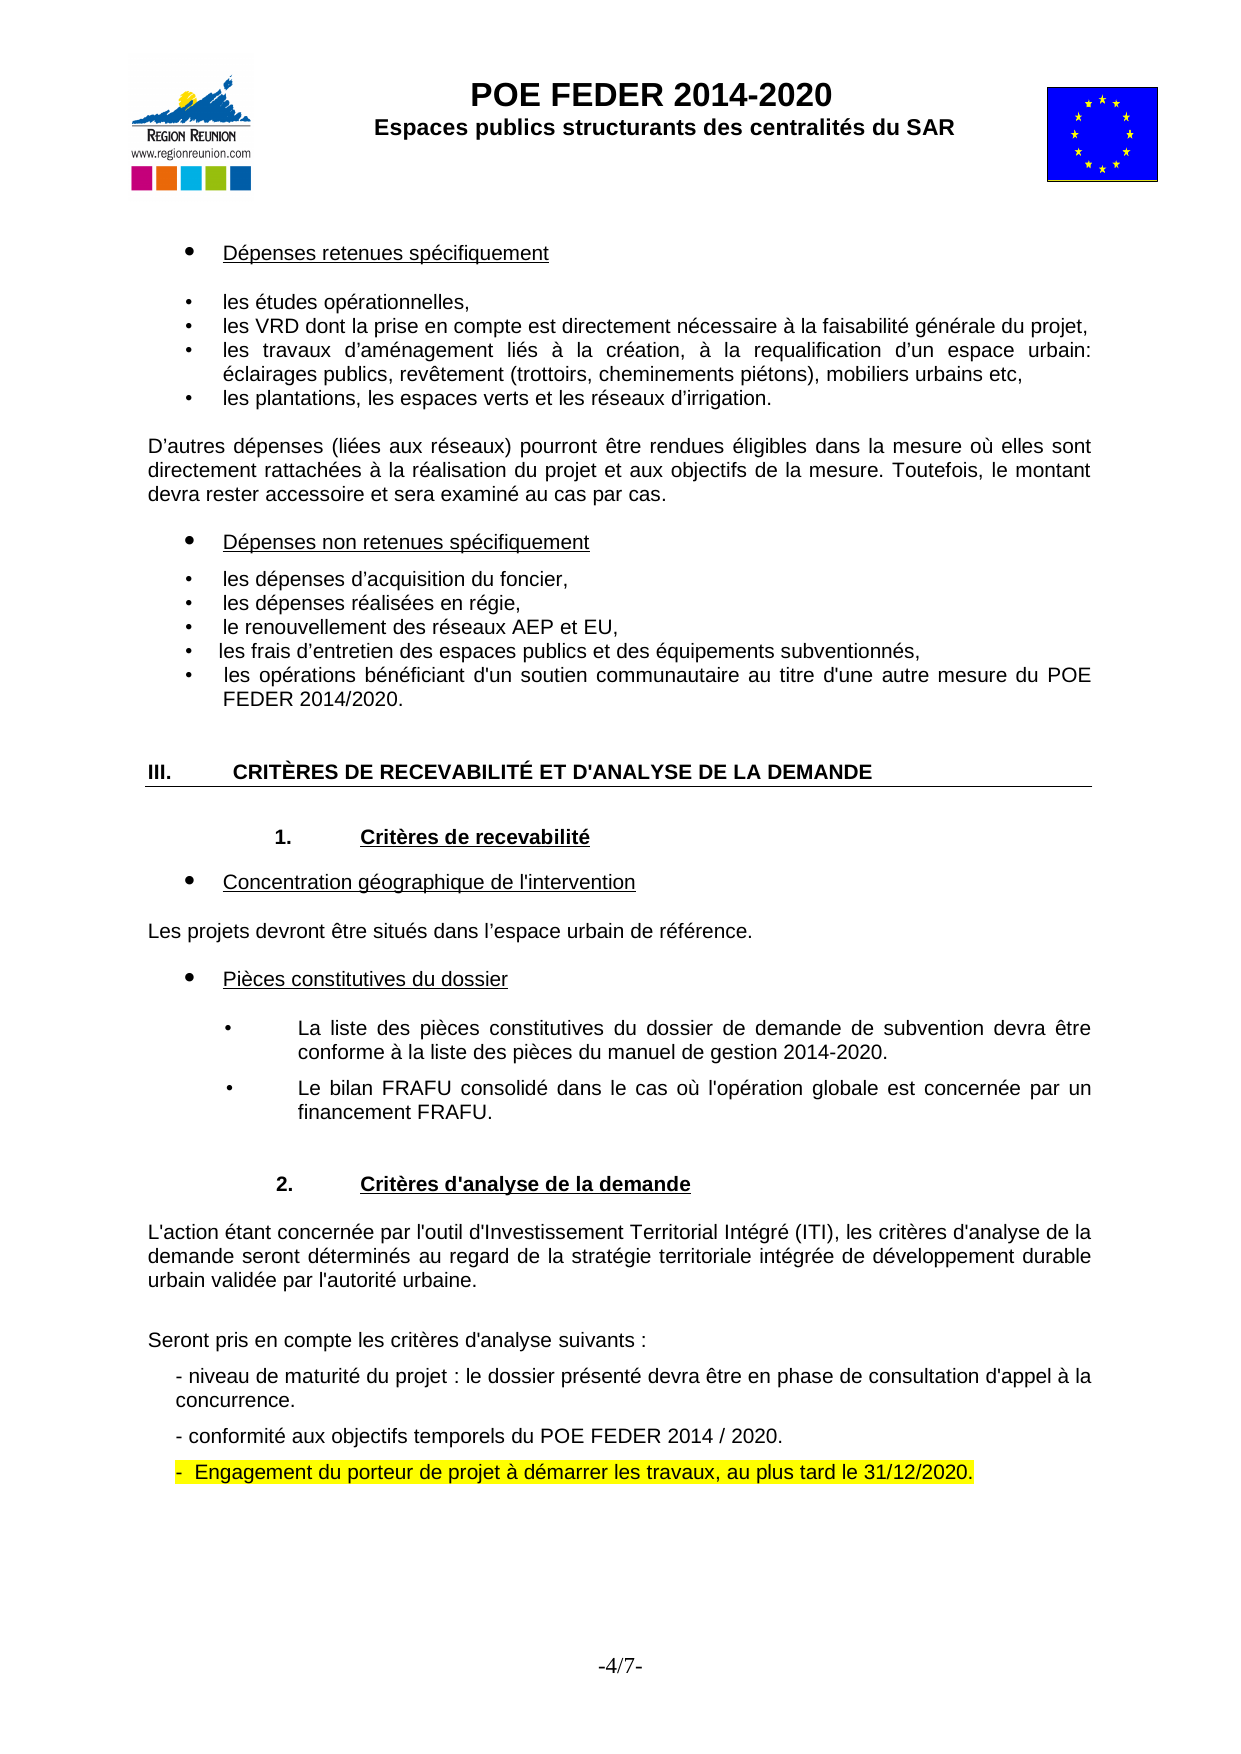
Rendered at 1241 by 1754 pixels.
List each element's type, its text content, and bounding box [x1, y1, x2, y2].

list les frais d’entretien des espaces publics et des équipements subventionnés, [185, 639, 1092, 663]
text Seront pris en compte les critères d'analyse suivants : [148, 1328, 1092, 1352]
list les opérations bénéficiant d'un soutien communautaire au titre d'une autre mesure du POE FEDER 2014/2020. [185, 663, 1092, 711]
list Dépenses non retenues spécifiquement [185, 530, 1092, 555]
list le renouvellement des réseaux AEP et EU, [185, 615, 1092, 639]
text Les projets devront être situés dans l’espace urbain de référence. [148, 919, 1092, 943]
list Pièces constitutives du dossier [185, 967, 1092, 992]
list les plantations, les espaces verts et les réseaux d’irrigation. [185, 386, 1092, 410]
list les dépenses d’acquisition du foncier, [185, 567, 1092, 591]
text - niveau de maturité du projet : le dossier présenté devra être en phase de consultation d'appel à la concurrence. [175, 1364, 1092, 1412]
text - conformité aux objectifs temporels du POE FEDER 2014 / 2020. [175, 1424, 1092, 1448]
list 2. Critères d'analyse de la demande [276, 1172, 1092, 1196]
subtitle III. CRITÈRES DE RECEVABILITÉ ET D'ANALYSE DE LA DEMANDE [144, 759, 1092, 787]
list les VRD dont la prise en compte est directement nécessaire à la faisabilité générale du projet, [185, 314, 1092, 338]
text L'action étant concernée par l'outil d'Investissement Territorial Intégré (ITI), les critères d'analyse de la demande seront déterminés au regard de la stratégie territoriale intégrée de développement durable urbain validée par l'autorité urbaine. [148, 1220, 1092, 1292]
list les travaux d’aménagement liés à la création, à la requalification d’un espace urbain: éclairages publics, revêtement (trottoirs, cheminements piétons), mobiliers urbains etc, [185, 338, 1092, 386]
text - Engagement du porteur de projet à démarrer les travaux, au plus tard le 31/12/2020. [175, 1460, 1092, 1484]
subtitle 1. Critères de recevabilité [274, 825, 1092, 849]
list les dépenses réalisées en régie, [185, 591, 1092, 615]
list Dépenses retenues spécifiquement [185, 241, 1092, 266]
list La liste des pièces constitutives du dossier de demande de subvention devra être conforme à la liste des pièces du manuel de gestion 2014-2020. [224, 1016, 1092, 1064]
list Le bilan FRAFU consolidé dans le cas où l'opération globale est concernée par un financement FRAFU. [226, 1076, 1092, 1124]
picture [127, 53, 255, 202]
list Concentration géographique de l'intervention [185, 870, 1092, 895]
text D’autres dépenses (liées aux réseaux) pourront être rendues éligibles dans la mesure où elles sont directement rattachées à la réalisation du projet et aux objectifs de la mesure. Toutefois, le montant devra rester accessoire et sera examiné au cas par cas. [148, 434, 1092, 506]
list les études opérationnelles, [185, 290, 1092, 314]
